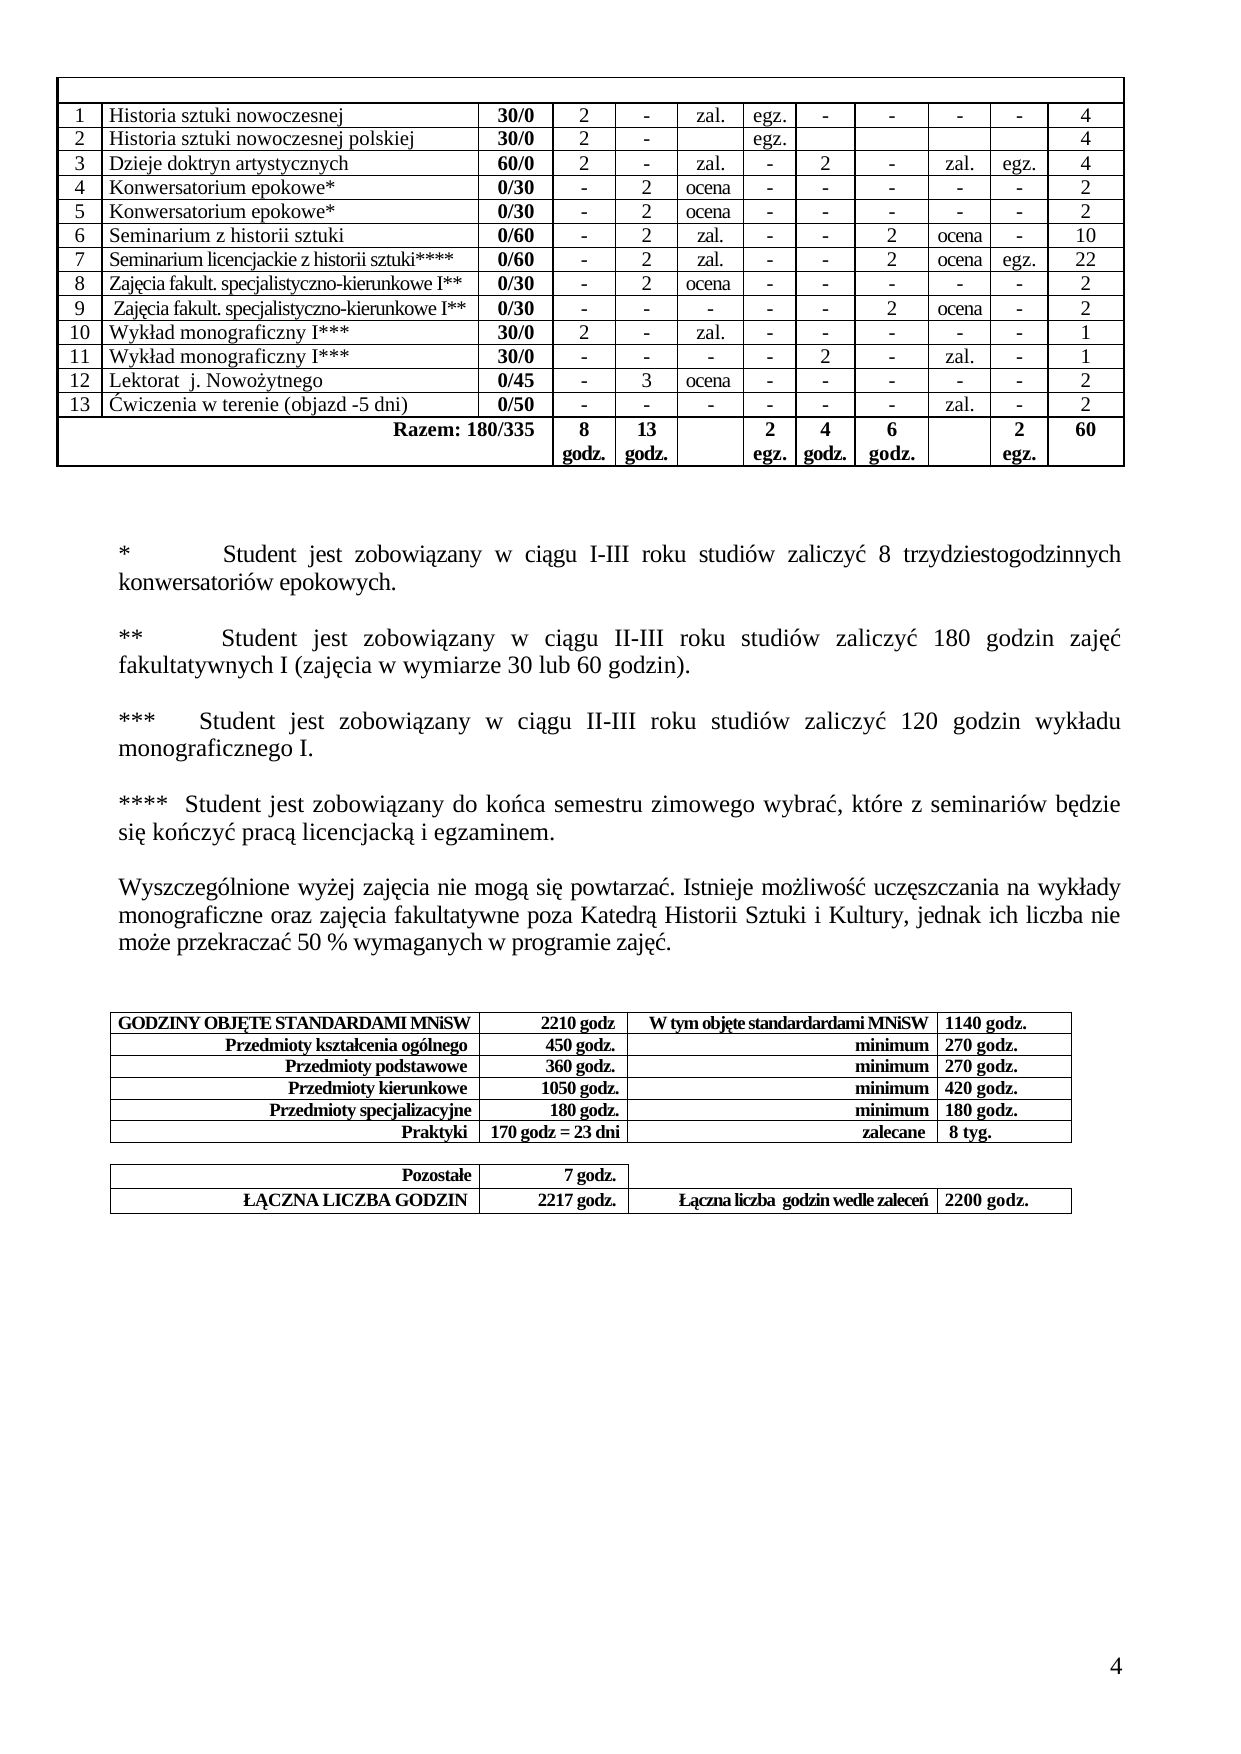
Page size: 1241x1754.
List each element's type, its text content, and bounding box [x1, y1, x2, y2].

table_cell - [797, 393, 854, 416]
table_cell ocena [929, 224, 990, 247]
table_cell 3 [59, 151, 101, 174]
table_cell 2 [1049, 272, 1123, 295]
table_cell 4 [1049, 151, 1123, 174]
table_cell zal. [929, 151, 990, 174]
table_cell 2 [616, 224, 677, 247]
table_cell Przedmioty podstawowe [111, 1056, 479, 1077]
table_cell egz. [744, 128, 795, 150]
table_cell - [797, 369, 854, 392]
table_header GODZINY OBJĘTE STANDARDAMI MNiSW [111, 1013, 479, 1033]
table_header W tym objęte standardardami MNiSW [628, 1013, 937, 1033]
table_cell 0/50 [479, 393, 552, 416]
table_cell 4 [59, 176, 101, 199]
table_cell - [616, 104, 677, 127]
table_cell 2 [856, 224, 928, 247]
table_cell - [616, 128, 677, 150]
table_cell - [991, 104, 1047, 127]
table_cell - [856, 272, 928, 295]
table_cell - [744, 176, 795, 199]
table_cell ocena [678, 272, 743, 295]
table_cell - [797, 224, 854, 247]
table_cell - [991, 224, 1047, 247]
table_cell - [554, 369, 615, 392]
text * Student jest zobowiązany w ciągu I-III roku studiów zaliczyć 8 trzydziestogodzinnych konwersatoriów epokowych. [118, 541, 1122, 596]
table_cell - [616, 321, 677, 344]
table_cell 2 [797, 345, 854, 368]
table_cell - [744, 296, 795, 319]
table_cell - [744, 272, 795, 295]
table_cell zal. [678, 248, 743, 271]
table_header [629, 1164, 1071, 1188]
table_cell 0/30 [479, 296, 552, 319]
table_cell 270 godz. [938, 1056, 1071, 1077]
table_cell - [929, 321, 990, 344]
table_cell [991, 128, 1047, 150]
table_cell Historia sztuki nowoczesnej polskiej [103, 128, 478, 150]
table_header 1140 godz. [938, 1013, 1071, 1033]
table_cell 1050 godz. [480, 1078, 627, 1099]
table_cell - [744, 200, 795, 223]
table_cell 2 [616, 176, 677, 199]
table_cell - [929, 272, 990, 295]
table_cell Dzieje doktryn artystycznych [103, 151, 478, 174]
table_cell - [929, 176, 990, 199]
table_cell 0/30 [479, 200, 552, 223]
table_cell zal. [678, 224, 743, 247]
table_cell [59, 78, 1123, 102]
table_cell 2200 godz. [938, 1189, 1071, 1212]
table_cell - [929, 369, 990, 392]
table_cell 420 godz. [938, 1078, 1071, 1099]
table_cell - [797, 176, 854, 199]
text Wyszczególnione wyżej zajęcia nie mogą się powtarzać. Istnieje możliwość uczęszczania na wykłady monograficzne oraz zajęcia fakultatywne poza Katedrą Historii Sztuki i Kultury, jednak ich liczba nie może przekraczać 50 % wymaganych w programie zajęć. [118, 873, 1122, 956]
table_cell 0/60 [479, 224, 552, 247]
table_cell 2 egz. [991, 418, 1047, 464]
table_cell - [744, 248, 795, 271]
table_cell - [616, 345, 677, 368]
text *** Student jest zobowiązany w ciągu II-III roku studiów zaliczyć 120 godzin wykładu monograficznego I. [118, 707, 1122, 762]
table_cell 2 [1049, 296, 1123, 319]
table_cell ŁĄCZNA LICZBA GODZIN [111, 1189, 479, 1212]
table_cell - [991, 272, 1047, 295]
table_cell 5 [59, 200, 101, 223]
table_cell - [678, 345, 743, 368]
table_cell - [991, 296, 1047, 319]
table_cell - [554, 296, 615, 319]
table_cell [678, 128, 743, 150]
table_cell - [616, 393, 677, 416]
table_cell Przedmioty kształcenia ogólnego [111, 1034, 479, 1055]
table_cell Razem: 180/335 [59, 418, 552, 464]
table_cell - [797, 200, 854, 223]
table_cell - [991, 393, 1047, 416]
table_cell [929, 418, 990, 464]
table_cell 2 [616, 248, 677, 271]
table_cell - [554, 345, 615, 368]
table_cell - [616, 296, 677, 319]
table_cell - [991, 321, 1047, 344]
table_cell - [856, 176, 928, 199]
table_cell 2 [554, 104, 615, 127]
table_cell - [856, 369, 928, 392]
table_cell egz. [991, 248, 1047, 271]
table_cell 0/30 [479, 272, 552, 295]
table_header Pozostałe [111, 1165, 479, 1188]
table_cell 9 [59, 296, 101, 319]
table_cell 7 [59, 248, 101, 271]
table_cell 1 [1049, 321, 1123, 344]
table_cell - [856, 151, 928, 174]
table_cell [678, 418, 743, 464]
table_cell zalecane [628, 1121, 937, 1142]
table_cell zal. [929, 393, 990, 416]
table_cell - [554, 176, 615, 199]
table_cell Wykład monograficzny I*** [103, 345, 478, 368]
table_cell - [744, 393, 795, 416]
table_cell - [554, 393, 615, 416]
table_cell - [616, 151, 677, 174]
table_cell 30/0 [479, 321, 552, 344]
table_cell 2 [554, 128, 615, 150]
table_cell Konwersatorium epokowe* [103, 176, 478, 199]
table_cell 8 tyg. [938, 1121, 1071, 1142]
table_cell minimum [628, 1078, 937, 1099]
table_cell ocena [929, 248, 990, 271]
table_cell 22 [1049, 248, 1123, 271]
table_cell 2 [856, 296, 928, 319]
table_cell - [856, 345, 928, 368]
table_cell - [797, 296, 854, 319]
table_cell 2 [1049, 393, 1123, 416]
table_header 2210 godz [480, 1013, 627, 1033]
table_cell Praktyki [111, 1121, 479, 1142]
table_cell 3 [616, 369, 677, 392]
table_cell 0/30 [479, 176, 552, 199]
table_cell - [991, 200, 1047, 223]
table_cell - [856, 104, 928, 127]
table_cell - [554, 224, 615, 247]
table_cell Łączna liczba godzin wedle zaleceń [629, 1189, 937, 1212]
table_cell 360 godz. [480, 1056, 627, 1077]
table_cell Zajęcia fakult. specjalistyczno-kierunkowe I** [103, 272, 478, 295]
table_cell 2217 godz. [480, 1189, 628, 1212]
table_cell - [991, 369, 1047, 392]
table_cell 60/0 [479, 151, 552, 174]
table_cell zal. [929, 345, 990, 368]
table_cell - [991, 176, 1047, 199]
table_cell 10 [1049, 224, 1123, 247]
text ** Student jest zobowiązany w ciągu II-III roku studiów zaliczyć 180 godzin zajęć fakultatywnych I (zajęcia w wymiarze 30 lub 60 godzin). [118, 624, 1122, 679]
table_cell 11 [59, 345, 101, 368]
table_cell - [744, 345, 795, 368]
table_cell 180 godz. [480, 1100, 627, 1120]
table_cell 2 [856, 248, 928, 271]
table_cell ocena [678, 369, 743, 392]
table_cell 170 godz = 23 dni [480, 1121, 627, 1142]
table_cell 12 [59, 369, 101, 392]
table_cell - [929, 104, 990, 127]
table_cell Historia sztuki nowoczesnej [103, 104, 478, 127]
table_cell 1 [1049, 345, 1123, 368]
table_cell 2 [616, 272, 677, 295]
table_cell Seminarium z historii sztuki [103, 224, 478, 247]
table_cell zal. [678, 321, 743, 344]
table_cell minimum [628, 1056, 937, 1077]
table_cell - [744, 321, 795, 344]
table_cell egz. [991, 151, 1047, 174]
table_cell - [856, 393, 928, 416]
table_cell 10 [59, 321, 101, 344]
table_cell - [678, 296, 743, 319]
table_cell Seminarium licencjackie z historii sztuki**** [103, 248, 478, 271]
table_cell 0/45 [479, 369, 552, 392]
table_cell 4 godz. [797, 418, 854, 464]
table_cell 0/60 [479, 248, 552, 271]
table_cell zal. [678, 104, 743, 127]
table_cell minimum [628, 1034, 937, 1055]
table_cell - [797, 321, 854, 344]
table_cell 2 egz. [744, 418, 795, 464]
table_cell - [797, 104, 854, 127]
table_cell [929, 128, 990, 150]
table_cell ocena [678, 176, 743, 199]
table_cell - [929, 200, 990, 223]
table_cell Wykład monograficzny I*** [103, 321, 478, 344]
table_cell 30/0 [479, 345, 552, 368]
table_cell 450 godz. [480, 1034, 627, 1055]
table_cell 8 godz. [554, 418, 615, 464]
table_cell - [856, 321, 928, 344]
table_cell - [797, 272, 854, 295]
table_cell minimum [628, 1100, 937, 1120]
table_cell Przedmioty specjalizacyjne [111, 1100, 479, 1120]
table_cell ocena [678, 200, 743, 223]
table_cell 180 godz. [938, 1100, 1071, 1120]
table_header 7 godz. [480, 1165, 628, 1188]
table_cell Zajęcia fakult. specjalistyczno-kierunkowe I** [103, 296, 478, 319]
table_cell - [744, 224, 795, 247]
table_cell 2 [554, 151, 615, 174]
table_cell - [991, 345, 1047, 368]
table_cell 2 [1049, 369, 1123, 392]
table_cell - [856, 200, 928, 223]
table_cell 8 [59, 272, 101, 295]
table_cell Przedmioty kierunkowe [111, 1078, 479, 1099]
table_cell Lektorat j. Nowożytnego [103, 369, 478, 392]
table_cell 2 [797, 151, 854, 174]
table_cell egz. [744, 104, 795, 127]
table_cell 2 [554, 321, 615, 344]
table_cell - [678, 393, 743, 416]
table_cell - [554, 272, 615, 295]
table_cell - [744, 369, 795, 392]
table_cell 30/0 [479, 128, 552, 150]
table_cell 13 godz. [616, 418, 677, 464]
table_cell 2 [1049, 176, 1123, 199]
table_cell 60 [1049, 418, 1123, 464]
table_cell Konwersatorium epokowe* [103, 200, 478, 223]
table_cell 2 [616, 200, 677, 223]
table_cell - [797, 248, 854, 271]
table_cell zal. [678, 151, 743, 174]
table_cell ocena [929, 296, 990, 319]
table_cell [797, 128, 854, 150]
table_cell 4 [1049, 128, 1123, 150]
table_cell 30/0 [479, 104, 552, 127]
table_cell 6 [59, 224, 101, 247]
table_cell - [554, 248, 615, 271]
text **** Student jest zobowiązany do końca semestru zimowego wybrać, które z seminariów będzie się kończyć pracą licencjacką i egzaminem. [118, 790, 1122, 845]
table_cell 2 [59, 128, 101, 150]
table_cell 13 [59, 393, 101, 416]
table_cell 4 [1049, 104, 1123, 127]
table_cell - [744, 151, 795, 174]
table_cell 270 godz. [938, 1034, 1071, 1055]
table_cell 1 [59, 104, 101, 127]
table_cell - [554, 200, 615, 223]
table_cell Ćwiczenia w terenie (objazd -5 dni) [103, 393, 478, 416]
table_cell 6 godz. [856, 418, 928, 464]
table_cell 2 [1049, 200, 1123, 223]
table_cell [856, 128, 928, 150]
